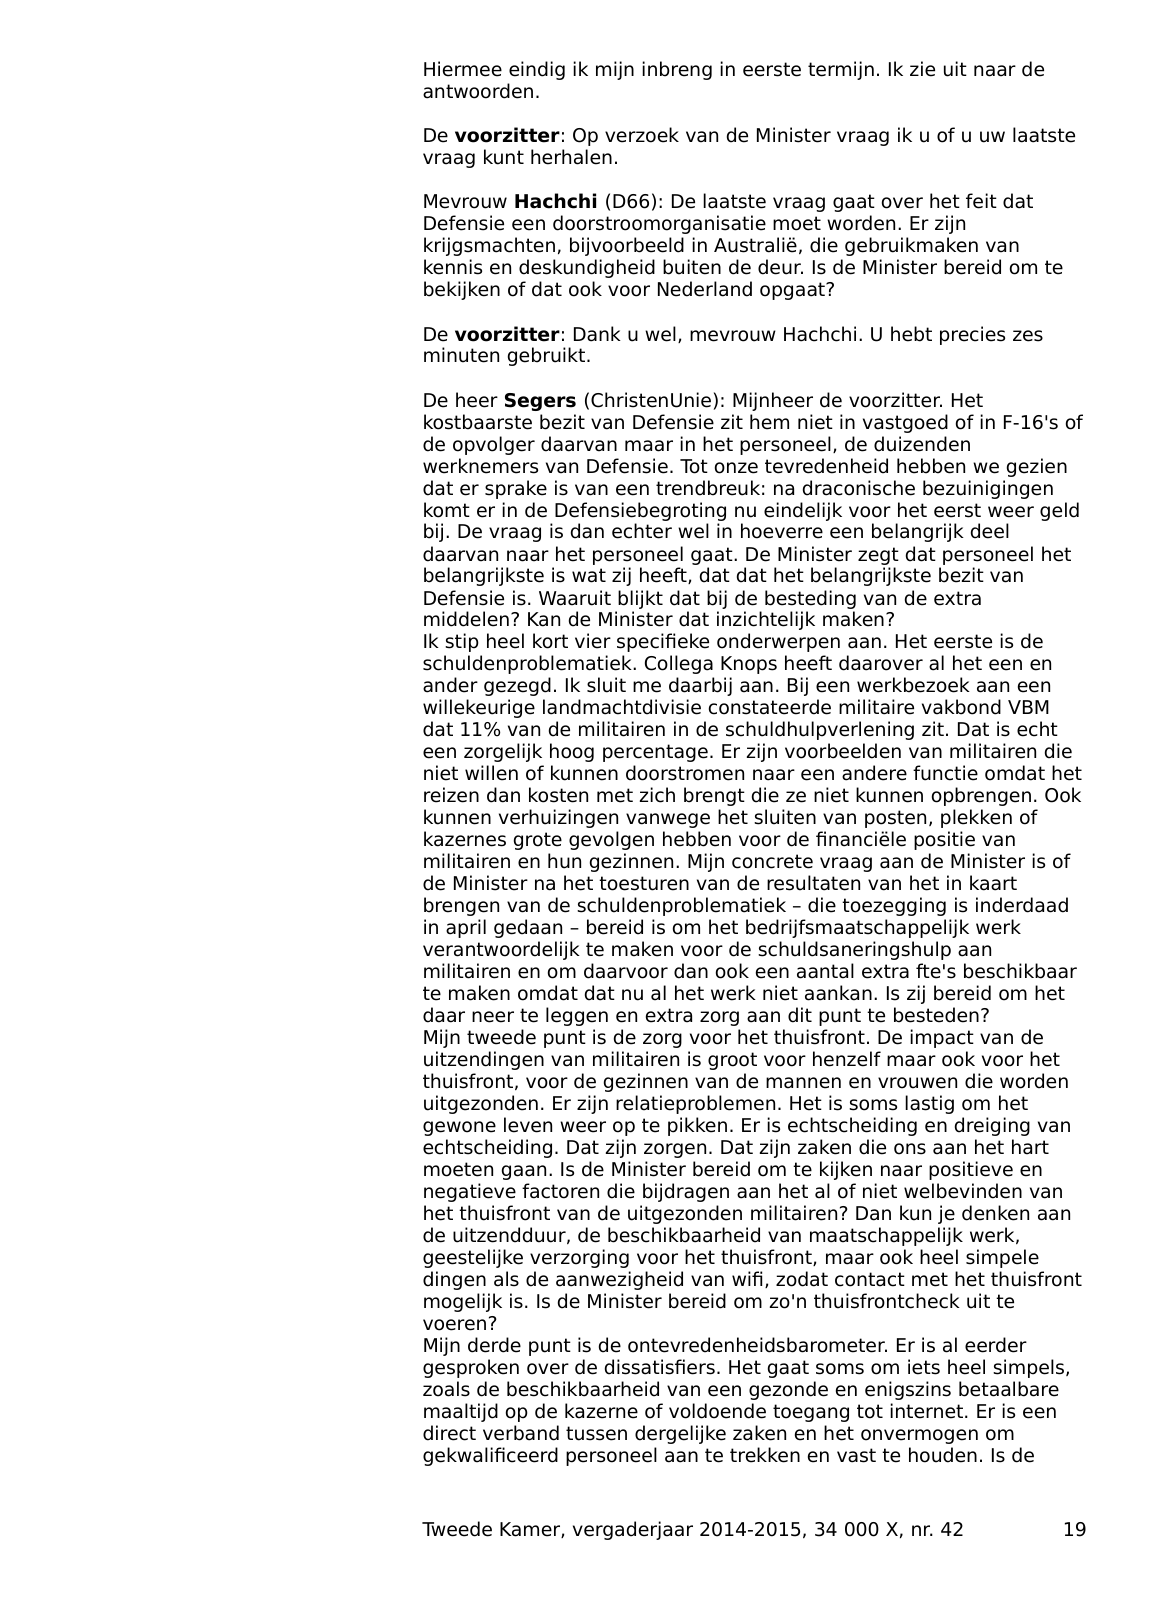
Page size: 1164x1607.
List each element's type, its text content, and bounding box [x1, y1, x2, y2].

text Mevrouw Hachchi (D66): De laatste vraag gaat over het feit dat Defensie een doorstroomorganisatie moet worden. Er zijn krijgsmachten, bijvoorbeeld in Australië, die gebruikmaken van kennis en deskundigheid buiten de deur. Is de Minister bereid om te bekijken of dat ook voor Nederland opgaat? [422, 191, 1087, 301]
text Mijn derde punt is de ontevredenheidsbarometer. Er is al eerder gesproken over de dissatisfiers. Het gaat soms om iets heel simpels, zoals de beschikbaarheid van een gezonde en enigszins betaalbare maaltijd op de kazerne of voldoende toegang tot internet. Er is een direct verband tussen dergelijke zaken en het onvermogen om gekwalificeerd personeel aan te trekken en vast te houden. Is de [422, 1335, 1087, 1467]
text De voorzitter: Dank u wel, mevrouw Hachchi. U hebt precies zes minuten gebruikt. [422, 323, 1087, 367]
text Mijn tweede punt is de zorg voor het thuisfront. De impact van de uitzendingen van militairen is groot voor henzelf maar ook voor het thuisfront, voor de gezinnen van de mannen en vrouwen die worden uitgezonden. Er zijn relatieproblemen. Het is soms lastig om het gewone leven weer op te pikken. Er is echtscheiding en dreiging van echtscheiding. Dat zijn zorgen. Dat zijn zaken die ons aan het hart moeten gaan. Is de Minister bereid om te kijken naar positieve en negatieve factoren die bijdragen aan het al of niet welbevinden van het thuisfront van de uitgezonden militairen? Dan kun je denken aan de uitzendduur, de beschikbaarheid van maatschappelijk werk, geestelijke verzorging voor het thuisfront, maar ook heel simpele dingen als de aanwezigheid van wifi, zodat contact met het thuisfront mogelijk is. Is de Minister bereid om zo'n thuisfrontcheck uit te voeren? [422, 1027, 1087, 1335]
text Hiermee eindig ik mijn inbreng in eerste termijn. Ik zie uit naar de antwoorden. [422, 59, 1087, 103]
text Ik stip heel kort vier specifieke onderwerpen aan. Het eerste is de schuldenproblematiek. Collega Knops heeft daarover al het een en ander gezegd. Ik sluit me daarbij aan. Bij een werkbezoek aan een willekeurige landmachtdivisie constateerde militaire vakbond VBM dat 11% van de militairen in de schuldhulpverlening zit. Dat is echt een zorgelijk hoog percentage. Er zijn voorbeelden van militairen die niet willen of kunnen doorstromen naar een andere functie omdat het reizen dan kosten met zich brengt die ze niet kunnen opbrengen. Ook kunnen verhuizingen vanwege het sluiten van posten, plekken of kazernes grote gevolgen hebben voor de financiële positie van militairen en hun gezinnen. Mijn concrete vraag aan de Minister is of de Minister na het toesturen van de resultaten van het in kaart brengen van de schuldenproblematiek – die toezegging is inderdaad in april gedaan – bereid is om het bedrijfsmaatschappelijk werk verantwoordelijk te maken voor de schuldsaneringshulp aan militairen en om daarvoor dan ook een aantal extra fte's beschikbaar te maken omdat dat nu al het werk niet aankan. Is zij bereid om het daar neer te leggen en extra zorg aan dit punt te besteden? [422, 631, 1087, 1027]
text De heer Segers (ChristenUnie): Mijnheer de voorzitter. Het kostbaarste bezit van Defensie zit hem niet in vastgoed of in F-16's of de opvolger daarvan maar in het personeel, de duizenden werknemers van Defensie. Tot onze tevredenheid hebben we gezien dat er sprake is van een trendbreuk: na draconische bezuinigingen komt er in de Defensiebegroting nu eindelijk voor het eerst weer geld bij. De vraag is dan echter wel in hoeverre een belangrijk deel daarvan naar het personeel gaat. De Minister zegt dat personeel het belangrijkste is wat zij heeft, dat dat het belangrijkste bezit van Defensie is. Waaruit blijkt dat bij de besteding van de extra middelen? Kan de Minister dat inzichtelijk maken? [422, 389, 1087, 631]
text De voorzitter: Op verzoek van de Minister vraag ik u of u uw laatste vraag kunt herhalen. [422, 125, 1087, 169]
